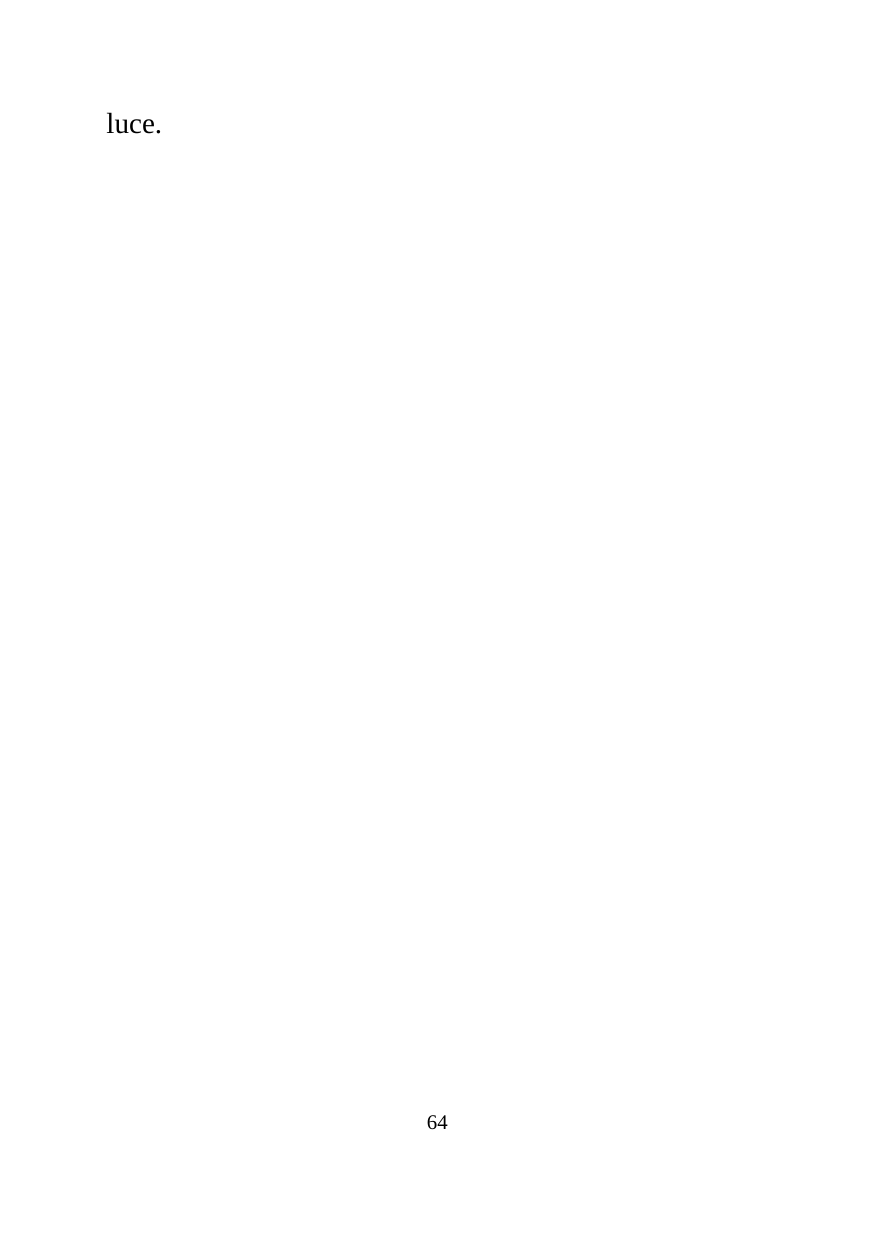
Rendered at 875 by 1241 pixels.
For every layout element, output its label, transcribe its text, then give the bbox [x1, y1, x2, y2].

text luce. [106, 106, 768, 140]
